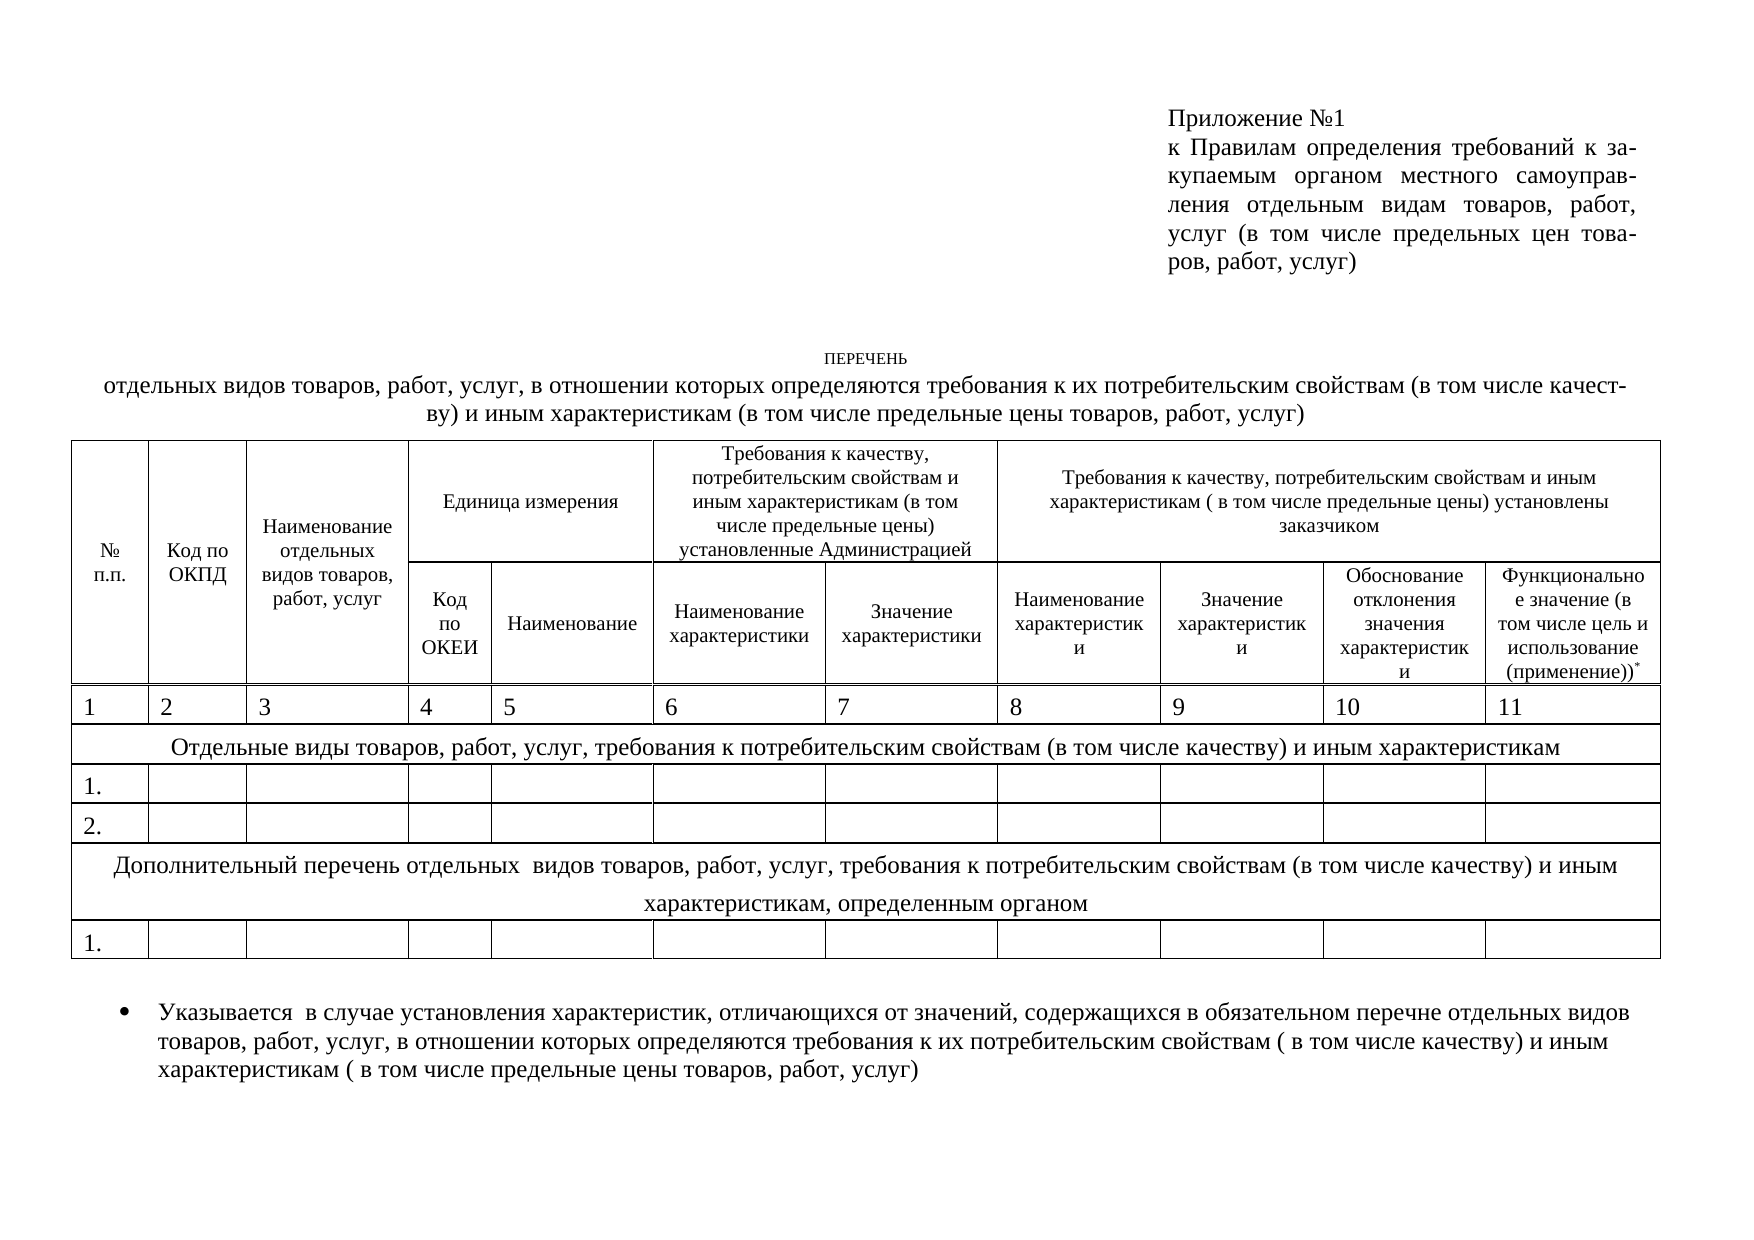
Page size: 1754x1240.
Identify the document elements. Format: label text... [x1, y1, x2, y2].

table_cell 3 [247, 686, 408, 723]
table_cell Отдельные виды товаров, работ, услуг, требования к потребительским свойствам (в том числе качеству) и иным характеристикам [72, 725, 1660, 763]
table_cell [492, 765, 652, 802]
table_cell [492, 921, 652, 958]
table_cell 9 [1161, 686, 1323, 723]
table_cell Значение характеристики [1161, 563, 1323, 683]
table_cell 5 [492, 686, 652, 723]
table_cell [654, 804, 825, 842]
table_header № п.п. [72, 441, 148, 683]
table_cell [1486, 921, 1660, 958]
table_cell 8 [998, 686, 1160, 723]
text отдельных видов товаров, работ, услуг, в отношении которых определяются требования к их потребительским свойствам (в том числе качест- ву) и иным характеристикам (в том числе предельные цены товаров, работ, услуг) [103, 370, 1628, 427]
table_header Наименование отдельных видов товаров, работ, услуг [247, 441, 408, 683]
table_cell [492, 804, 652, 842]
table_cell [998, 921, 1160, 958]
text Приложение №1 [1168, 104, 1637, 132]
table_cell [998, 804, 1160, 842]
table_cell [1161, 804, 1323, 842]
table_cell [409, 921, 491, 958]
table_cell 1. [72, 765, 148, 802]
table_cell Наименование [492, 563, 652, 683]
table_header Требования к качеству, потребительским свойствам и иным характеристикам (в том числе предельные цены) установленные Администрацией [654, 441, 997, 561]
list Указывается в случае установления характеристик, отличающихся от значений, содержащихся в обязательном перечне отдельных видов товаров, работ, услуг, в отношении которых определяются требования к их потребительским свойствам ( в том числе качеству) и иным характеристикам ( в том числе предельные цены товаров, работ, услуг) [120, 997, 1649, 1083]
table_cell Код по ОКЕИ [409, 563, 491, 683]
table_cell [1324, 765, 1485, 802]
table_cell 7 [826, 686, 997, 723]
table_cell Функциональное значение (в том числе цель и использование (применение))* [1486, 563, 1660, 683]
table_cell [409, 765, 491, 802]
table_cell 11 [1486, 686, 1660, 723]
table_cell [1324, 804, 1485, 842]
table_cell [149, 765, 246, 802]
table_cell [826, 765, 997, 802]
table_cell 4 [409, 686, 491, 723]
table_cell Значение характеристики [826, 563, 997, 683]
table_cell [1161, 921, 1323, 958]
table_cell 2 [149, 686, 246, 723]
table_cell 10 [1324, 686, 1485, 723]
table_cell [409, 804, 491, 842]
table_cell Дополнительный перечень отдельных видов товаров, работ, услуг, требования к потребительским свойствам (в том числе качеству) и иным характеристикам, определенным органом [72, 844, 1660, 919]
table_cell Обоснование отклонения значения характеристики [1324, 563, 1485, 683]
table_cell [654, 765, 825, 802]
table_header Требования к качеству, потребительским свойствам и иным характеристикам ( в том числе предельные цены) установлены заказчиком [998, 441, 1660, 561]
table_cell [149, 804, 246, 842]
table_cell [1486, 765, 1660, 802]
table_cell Наименование характеристики [998, 563, 1160, 683]
table_cell [654, 921, 825, 958]
table_cell [998, 765, 1160, 802]
text перечень [103, 342, 1628, 370]
table_cell [826, 804, 997, 842]
table_cell [247, 921, 408, 958]
table_cell [1324, 921, 1485, 958]
table_cell 1 [72, 686, 148, 723]
table_cell Наименование характеристики [654, 563, 825, 683]
table_cell [149, 921, 246, 958]
table_cell 1. [72, 921, 148, 958]
table_cell [1161, 765, 1323, 802]
table_header Единица измерения [409, 441, 652, 561]
table_cell 6 [654, 686, 825, 723]
table_cell 2. [72, 804, 148, 842]
table_header Код по ОКПД [149, 441, 246, 683]
table_cell [1486, 804, 1660, 842]
table_cell [247, 765, 408, 802]
table_cell [826, 921, 997, 958]
text к Правилам определения требований к за­купаемым органом местного самоуправ­ления отдельным видам товаров, работ, услуг (в том числе предельных цен това­ров, работ, услуг) [1168, 132, 1637, 275]
table_cell [247, 804, 408, 842]
